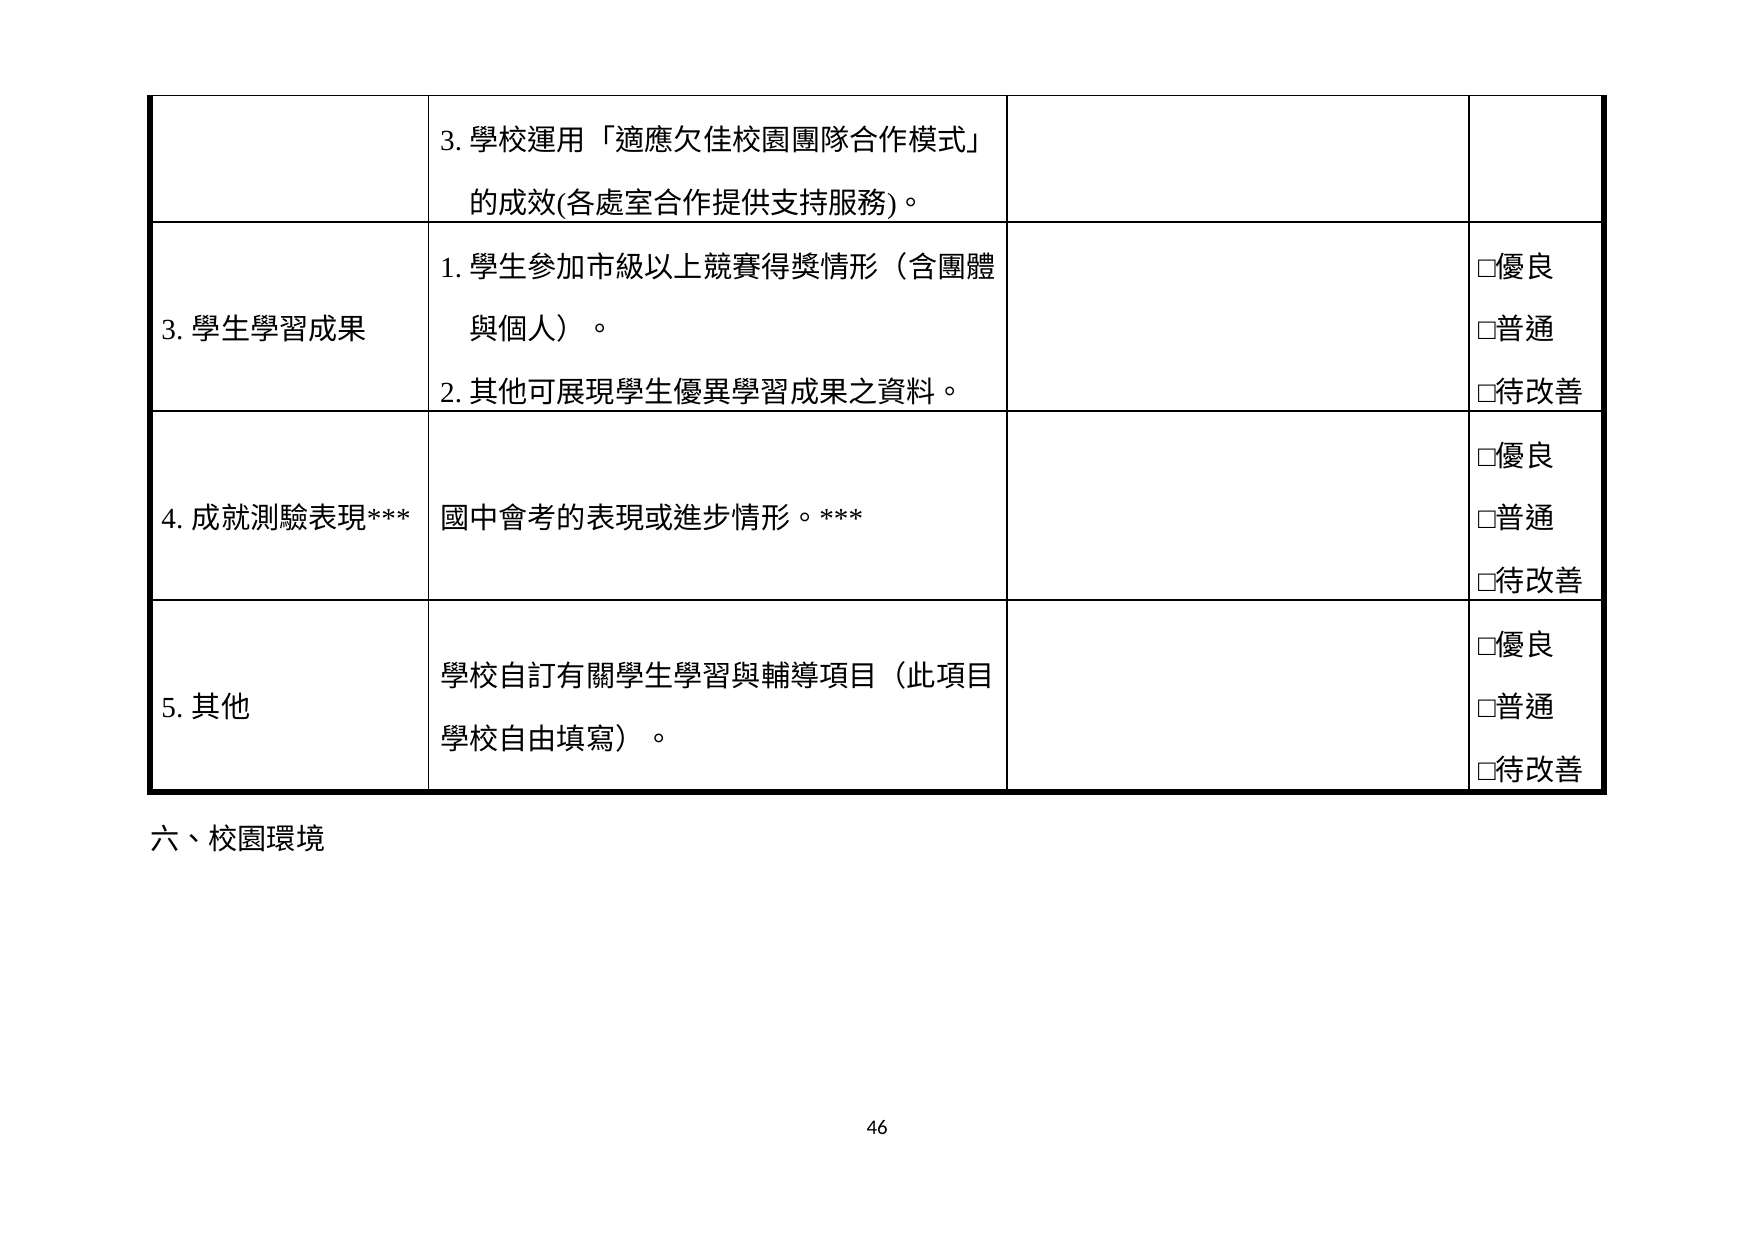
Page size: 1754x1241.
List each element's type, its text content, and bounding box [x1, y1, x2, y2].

table_cell □優良 □普通 □待改善 [1470, 223, 1601, 410]
table_cell [153, 96, 428, 221]
table_cell 其他 [153, 601, 428, 788]
table_cell □優良 □普通 □待改善 [1470, 412, 1601, 599]
table_cell 成就測驗表現*** [153, 412, 428, 599]
text 六、校園環境 [150, 795, 1604, 857]
table_cell 學生參加市級以上競賽得獎情形（含團體與個人）。 其他可展現學生優異學習成果之資料。 [429, 223, 1006, 410]
table_cell 學校自訂有關學生學習與輔導項目（此項目學校自由填寫）。 [429, 601, 1006, 788]
table_cell □優良 □普通 □待改善 [1470, 601, 1601, 788]
table_cell [1008, 412, 1468, 599]
table_cell 國中會考的表現或進步情形。*** [429, 412, 1006, 599]
table_cell 學生學習成果 [153, 223, 428, 410]
table_cell [1470, 96, 1601, 221]
table_cell [1008, 601, 1468, 788]
table_cell 學校建構學生輔導機制的情形（含計畫、設施、專業人力與支援網路等）。 學校實施學生輔導的成效（含正向管教、中輟生輔導、性平教育、霸凌防治、弱勢學生輔導）。 學校運用「適應欠佳校園團隊合作模式」的成效(各處室合作提供支持服務)。 [429, 96, 1006, 221]
table_cell [1008, 96, 1468, 221]
table_cell [1008, 223, 1468, 410]
